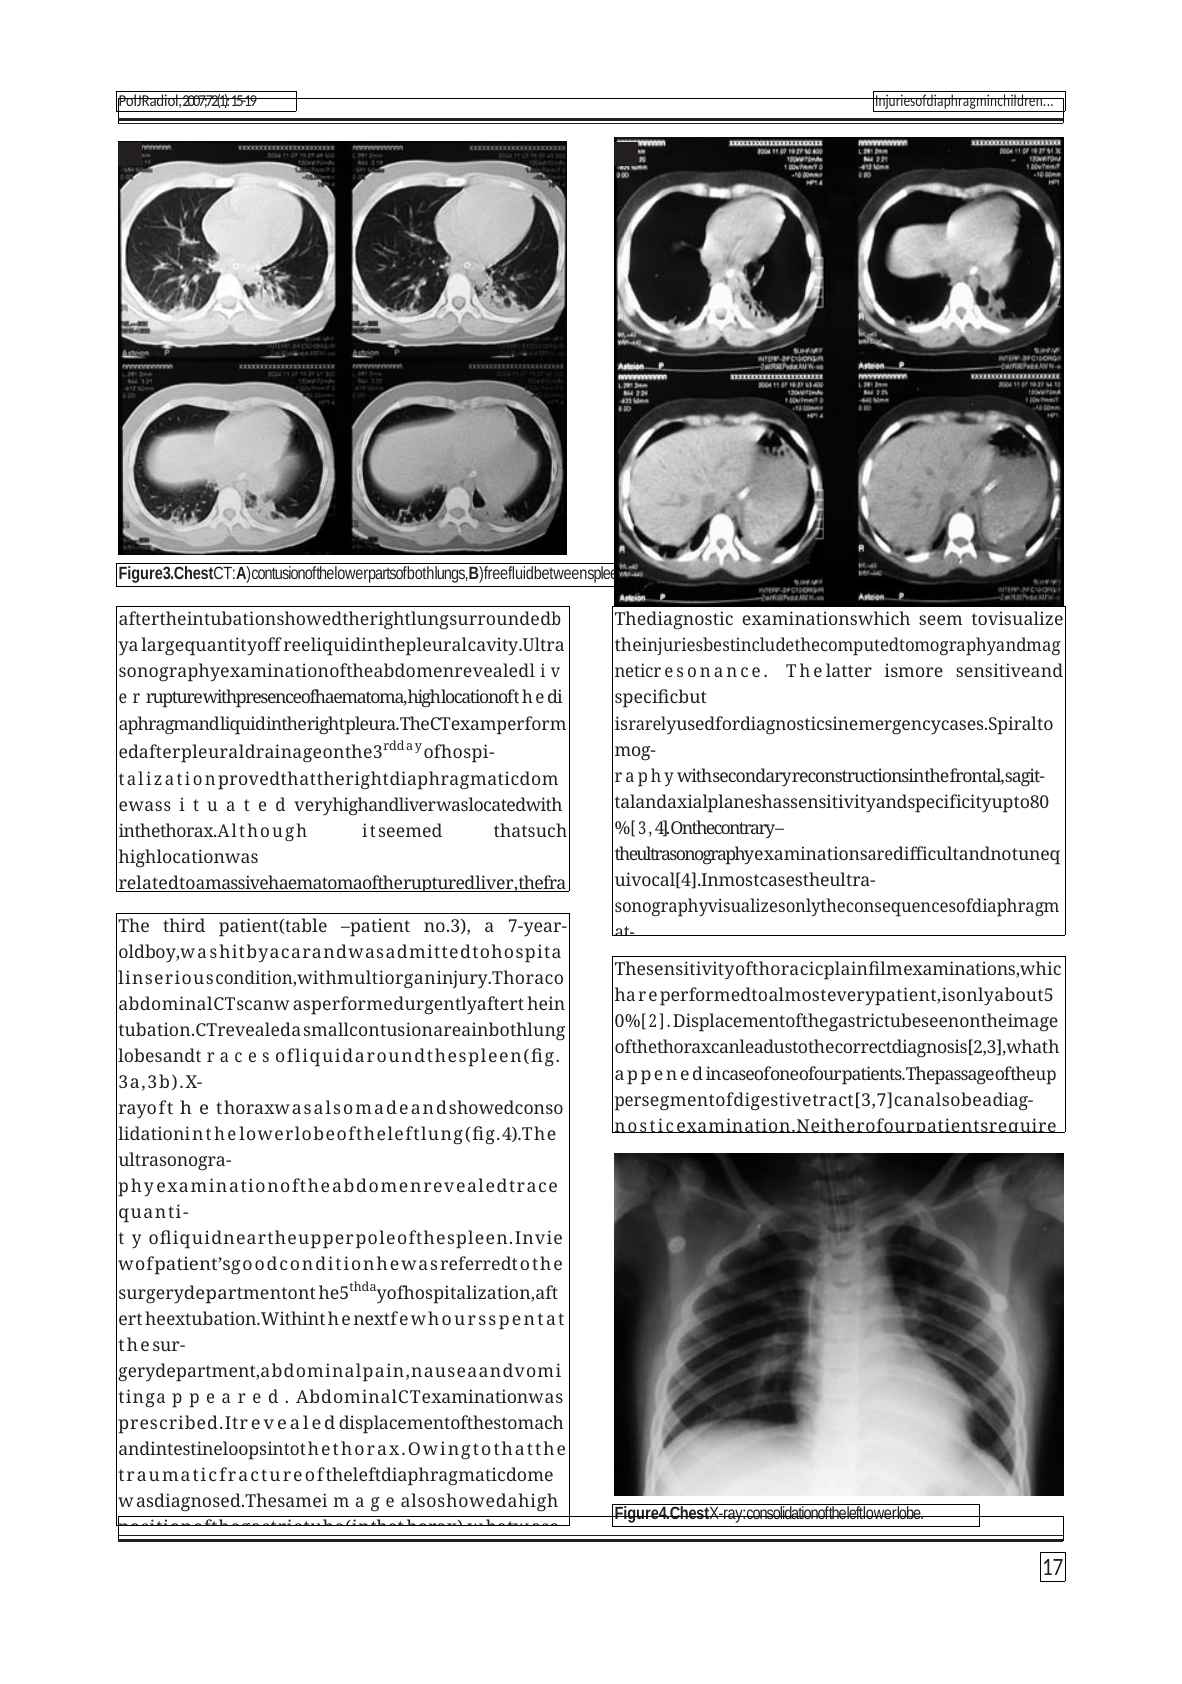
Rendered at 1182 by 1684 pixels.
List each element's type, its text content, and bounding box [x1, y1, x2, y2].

text The third patient(table –patient no.3), a 7-year-oldboy,washitbyacarandwasadmittedtohospitalinseriouscondition,withmultiorganinjury.ThoracoabdominalCTscanwasperformedurgentlyaftertheintubation.CTrevealedasmallcontusionareainbothlunglobesandtracesofliquidaroundthespleen(fig.3a,3b).X-rayofthethoraxwasalsomadeandshowedconsolidationinthelowerlobeoftheleftlung(fig.4).Theultrasonogra-phyexaminationoftheabdomenrevealedtracequanti-tyofliquidneartheupperpoleofthespleen.Inviewofpatient’sgoodconditionhewasreferredtothesurgerydepartmentonthe5thdayofhospitalization,aftertheextubation.Withinthenextfewhoursspentatthesur-gerydepartment,abdominalpain,nauseaandvomitingappeared.AbdominalCTexaminationwasprescribed.Itrevealeddisplacementofthestomach andintestineloopsintothethorax.Owingtothatthetraumaticfractureoftheleftdiaphragmaticdomewasdiagnosed.Thesameimagealsoshowedahighpositionofthegastrictube(inthethorax),whatwasanunequivocalsymptomofthefracture(fig.6).Thechildunderwentansurgicalproce-dure.Duringtheoperationa2cmlongfractureoftheleftdiaphragmaticdomewasconfirmed–thestomachandpartofsmallintestinewasplacedbackintheabdomi-nalcavity,andthediaphragmwassutured.Onthe6thdayaftertheoperationthechildwasdischargedfromhospitalinaverygoodgeneralcondition,withnormalimageofthoracicorgans(fig.7). [118, 914, 567, 1516]
text Figure4.ChestX-ray:consolidationoftheleftlowerlobe. [614, 1505, 979, 1516]
text Figure3.ChestCT:A)contusionofthelowerpartsofbothlungs,B)freefluidbetweenspleenanddiaphragm. [118, 564, 614, 583]
picture [118, 141, 567, 555]
text 17 [1042, 1553, 1065, 1581]
text aftertheintubationshowedtherightlungsurroundedbyalargequantityoffreeliquidinthepleuralcavity.Ultrasonographyexaminationoftheabdomenrevealedliverrupturewithpresenceofhaematoma,highlocationofthediaphragmandliquidintherightpleura.TheCTexamperformedafterpleuraldrainageonthe3rddayofhospi-talizationprovedthattherightdiaphragmaticdomewassituatedveryhighandliverwaslocatedwithinthethorax.Although itseemed thatsuch highlocationwas relatedtoamassivehaematomaoftherupturedliver,thefractureofdiaphragmwasalsotakenintoconsideration.Thedefinitediagnosisoftherightdiaphragmaticdomefracturewasmadeduringtheoperation. [118, 607, 567, 891]
text Figure4.ChestX-ray:consolidationoftheleftlowerlobe. [614, 1517, 979, 1524]
picture [614, 137, 1064, 606]
text Thediagnostic examinationswhich seem tovisualize theinjuriesbestincludethecomputedtomographyandmagneticresonance. Thelatter ismore sensitiveand specificbut israrelyusedfordiagnosticsinemergencycases.Spiraltomog-raphywithsecondaryreconstructionsinthefrontal,sagit-talandaxialplaneshassensitivityandspecificityupto80%[3,4].Onthecontrary–theultrasonographyexaminationsaredifficultandnotunequivocal[4].Inmostcasestheultra-sonographyvisualizesonlytheconsequencesofdiaphragmat-icinjury,e.g.itshighposition,freeliquidintheabdomenorthorax.Sometimeswecanalsoseethereductionofmobilityofthediaphragm,butthissyndromedoesnotnecessarilyprovethetraumaticfracture.Inallpatientsweobservedfreeliquidinthepleuralcavityandabdomenandhighpositionofthediaphragminoneofthethreechildren(patientno.2). [614, 607, 1063, 935]
text PolJRadiol,2007;72(1):15-19 [119, 99, 296, 111]
text Thesensitivityofthoracicplainfilmexaminations,whichareperformedtoalmosteverypatient,isonlyabout50%[2].Displacementofthegastrictubeseenontheimageofthethoraxcanleadustothecorrectdiagnosis[2,3],whathappenedincaseofoneofourpatients.Thepassageoftheuppersegmentofdigestivetract[3,7]canalsobeadiag-nosticexamination.Neitherofourpatientsrequiredtheuseofthismethod. [614, 957, 1063, 1132]
picture [614, 1153, 1064, 1496]
text Injuriesofdiaphragminchildren... [875, 92, 1065, 111]
text PolJRadiol,2007;72(1):15-19 [118, 92, 296, 98]
